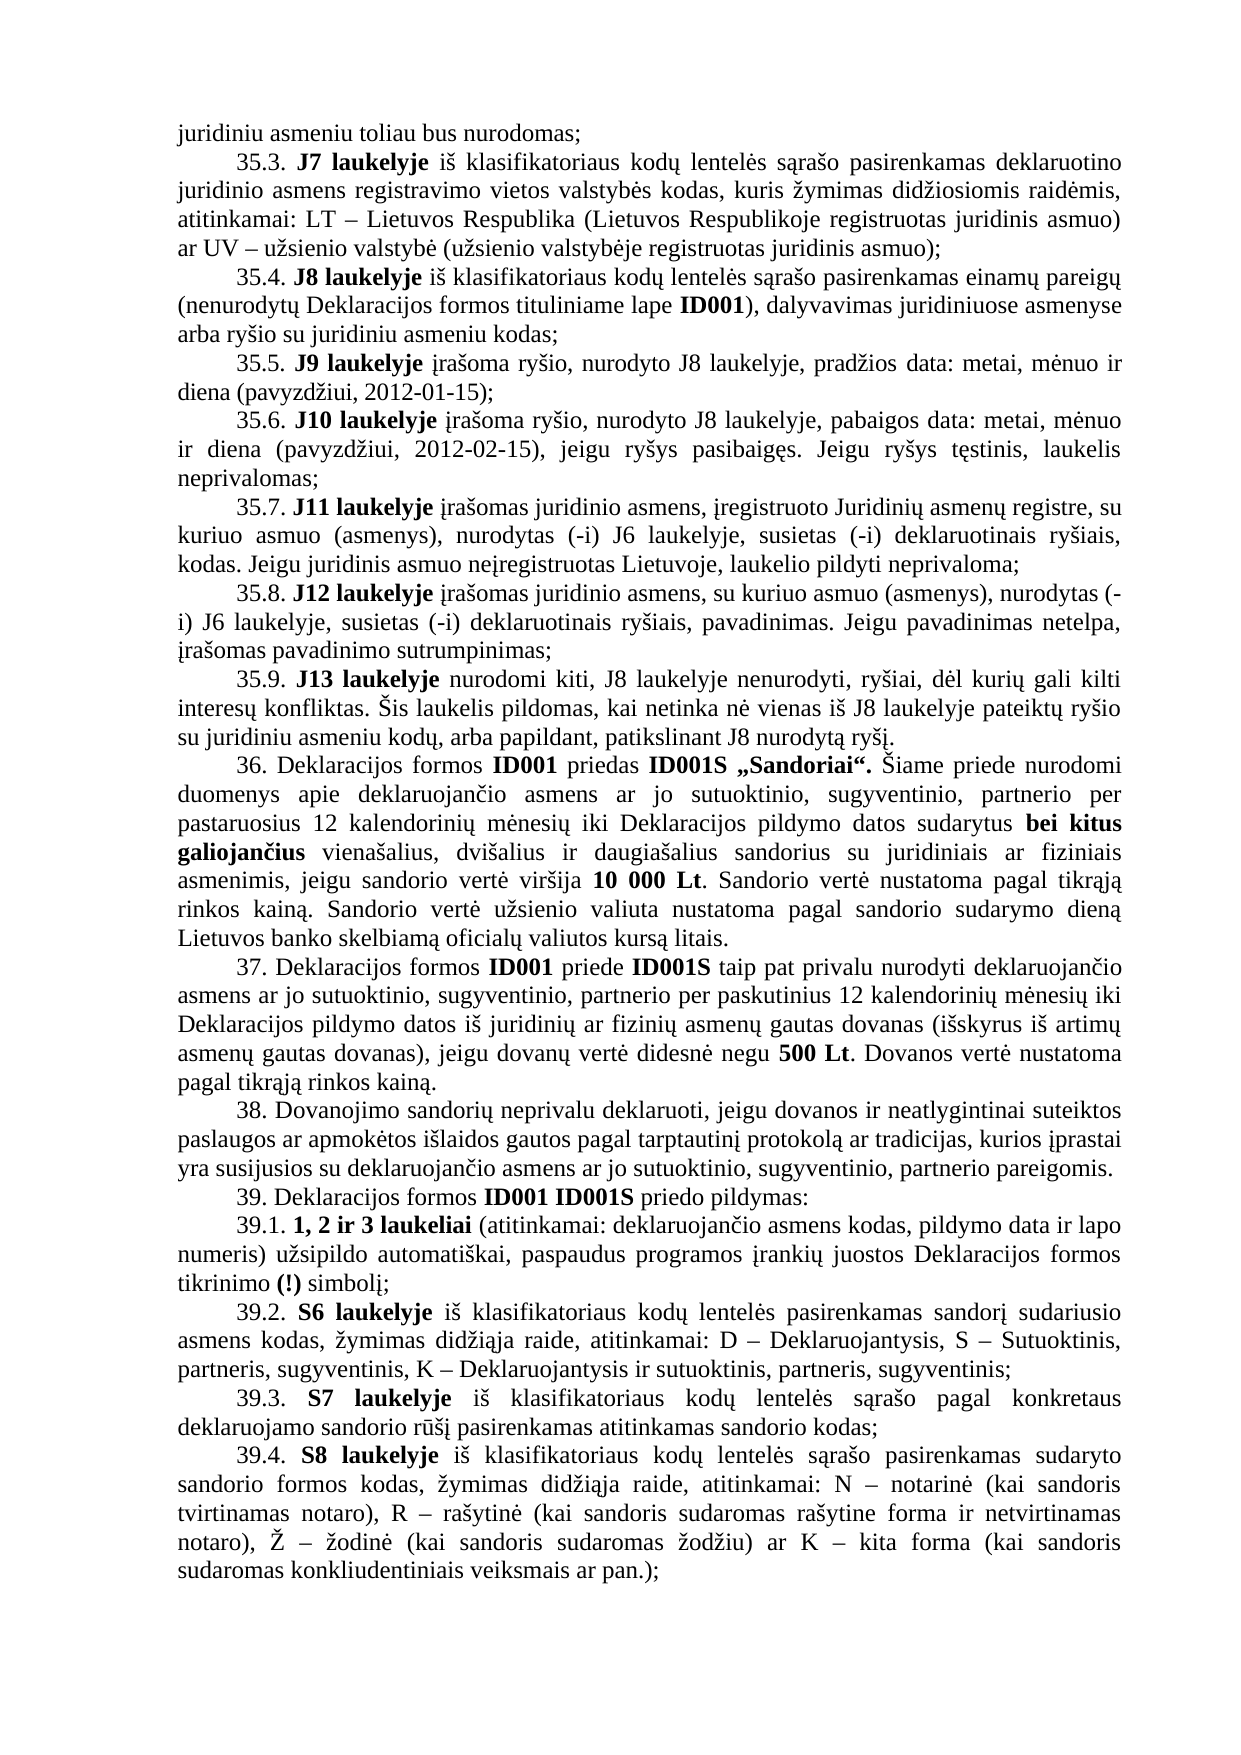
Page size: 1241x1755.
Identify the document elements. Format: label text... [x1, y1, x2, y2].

text 39.1. 1, 2 ir 3 laukeliai (atitinkamai: deklaruojančio asmens kodas, pildymo data ir lapo numeris) užsipildo automatiškai, paspaudus programos įrankių juostos Deklaracijos formos tikrinimo (!) simbolį; [177, 1211, 1122, 1297]
text 35.7. J11 laukelyje įrašomas juridinio asmens, įregistruoto Juridinių asmenų registre, su kuriuo asmuo (asmenys), nurodytas (-i) J6 laukelyje, susietas (-i) deklaruotinais ryšiais, kodas. Jeigu juridinis asmuo neįregistruotas Lietuvoje, laukelio pildyti neprivaloma; [177, 492, 1122, 578]
text 36. Deklaracijos formos ID001 priedas ID001S „Sandoriai“. Šiame priede nurodomi duomenys apie deklaruojančio asmens ar jo sutuoktinio, sugyventinio, partnerio per pastaruosius 12 kalendorinių mėnesių iki Deklaracijos pildymo datos sudarytus bei kitus galiojančius vienašalius, dvišalius ir daugiašalius sandorius su juridiniais ar fiziniais asmenimis, jeigu sandorio vertė viršija 10 000 Lt. Sandorio vertė nustatoma pagal tikrąją rinkos kainą. Sandorio vertė užsienio valiuta nustatoma pagal sandorio sudarymo dieną Lietuvos banko skelbiamą oficialų valiutos kursą litais. [177, 751, 1122, 952]
text 39.2. S6 laukelyje iš klasifikatoriaus kodų lentelės pasirenkamas sandorį sudariusio asmens kodas, žymimas didžiąja raide, atitinkamai: D – Deklaruojantysis, S – Sutuoktinis, partneris, sugyventinis, K – Deklaruojantysis ir sutuoktinis, partneris, sugyventinis; [177, 1297, 1122, 1383]
text 35.4. J8 laukelyje iš klasifikatoriaus kodų lentelės sąrašo pasirenkamas einamų pareigų (nenurodytų Deklaracijos formos tituliniame lape ID001), dalyvavimas juridiniuose asmenyse arba ryšio su juridiniu asmeniu kodas; [177, 262, 1122, 348]
text 35.9. J13 laukelyje nurodomi kiti, J8 laukelyje nenurodyti, ryšiai, dėl kurių gali kilti interesų konfliktas. Šis laukelis pildomas, kai netinka nė vienas iš J8 laukelyje pateiktų ryšio su juridiniu asmeniu kodų, arba papildant, patikslinant J8 nurodytą ryšį. [177, 664, 1122, 751]
text 35.8. J12 laukelyje įrašomas juridinio asmens, su kuriuo asmuo (asmenys), nurodytas (-i) J6 laukelyje, susietas (-i) deklaruotinais ryšiais, pavadinimas. Jeigu pavadinimas netelpa, įrašomas pavadinimo sutrumpinimas; [177, 578, 1122, 664]
text 39.3. S7 laukelyje iš klasifikatoriaus kodų lentelės sąrašo pagal konkretaus deklaruojamo sandorio rūšį pasirenkamas atitinkamas sandorio kodas; [177, 1383, 1122, 1441]
text 39. Deklaracijos formos ID001 ID001S priedo pildymas: [177, 1182, 1122, 1211]
text 35.3. J7 laukelyje iš klasifikatoriaus kodų lentelės sąrašo pasirenkamas deklaruotino juridinio asmens registravimo vietos valstybės kodas, kuris žymimas didžiosiomis raidėmis, atitinkamai: LT – Lietuvos Respublika (Lietuvos Respublikoje registruotas juridinis asmuo) ar UV – užsienio valstybė (užsienio valstybėje registruotas juridinis asmuo); [177, 147, 1122, 262]
text 39.4. S8 laukelyje iš klasifikatoriaus kodų lentelės sąrašo pasirenkamas sudaryto sandorio formos kodas, žymimas didžiąja raide, atitinkamai: N – notarinė (kai sandoris tvirtinamas notaro), R – rašytinė (kai sandoris sudaromas rašytine forma ir netvirtinamas notaro), Ž – žodinė (kai sandoris sudaromas žodžiu) ar K – kita forma (kai sandoris sudaromas konkliudentiniais veiksmais ar pan.); [177, 1441, 1122, 1584]
text 38. Dovanojimo sandorių neprivalu deklaruoti, jeigu dovanos ir neatlygintinai suteiktos paslaugos ar apmokėtos išlaidos gautos pagal tarptautinį protokolą ar tradicijas, kurios įprastai yra susijusios su deklaruojančio asmens ar jo sutuoktinio, sugyventinio, partnerio pareigomis. [177, 1096, 1122, 1182]
text juridiniu asmeniu toliau bus nurodomas; [177, 118, 1122, 147]
text 35.5. J9 laukelyje įrašoma ryšio, nurodyto J8 laukelyje, pradžios data: metai, mėnuo ir diena (pavyzdžiui, 2012-01-15); [177, 348, 1122, 406]
text 37. Deklaracijos formos ID001 priede ID001S taip pat privalu nurodyti deklaruojančio asmens ar jo sutuoktinio, sugyventinio, partnerio per paskutinius 12 kalendorinių mėnesių iki Deklaracijos pildymo datos iš juridinių ar fizinių asmenų gautas dovanas (išskyrus iš artimų asmenų gautas dovanas), jeigu dovanų vertė didesnė negu 500 Lt. Dovanos vertė nustatoma pagal tikrąją rinkos kainą. [177, 952, 1122, 1096]
text 35.6. J10 laukelyje įrašoma ryšio, nurodyto J8 laukelyje, pabaigos data: metai, mėnuo ir diena (pavyzdžiui, 2012-02-15), jeigu ryšys pasibaigęs. Jeigu ryšys tęstinis, laukelis neprivalomas; [177, 406, 1122, 492]
